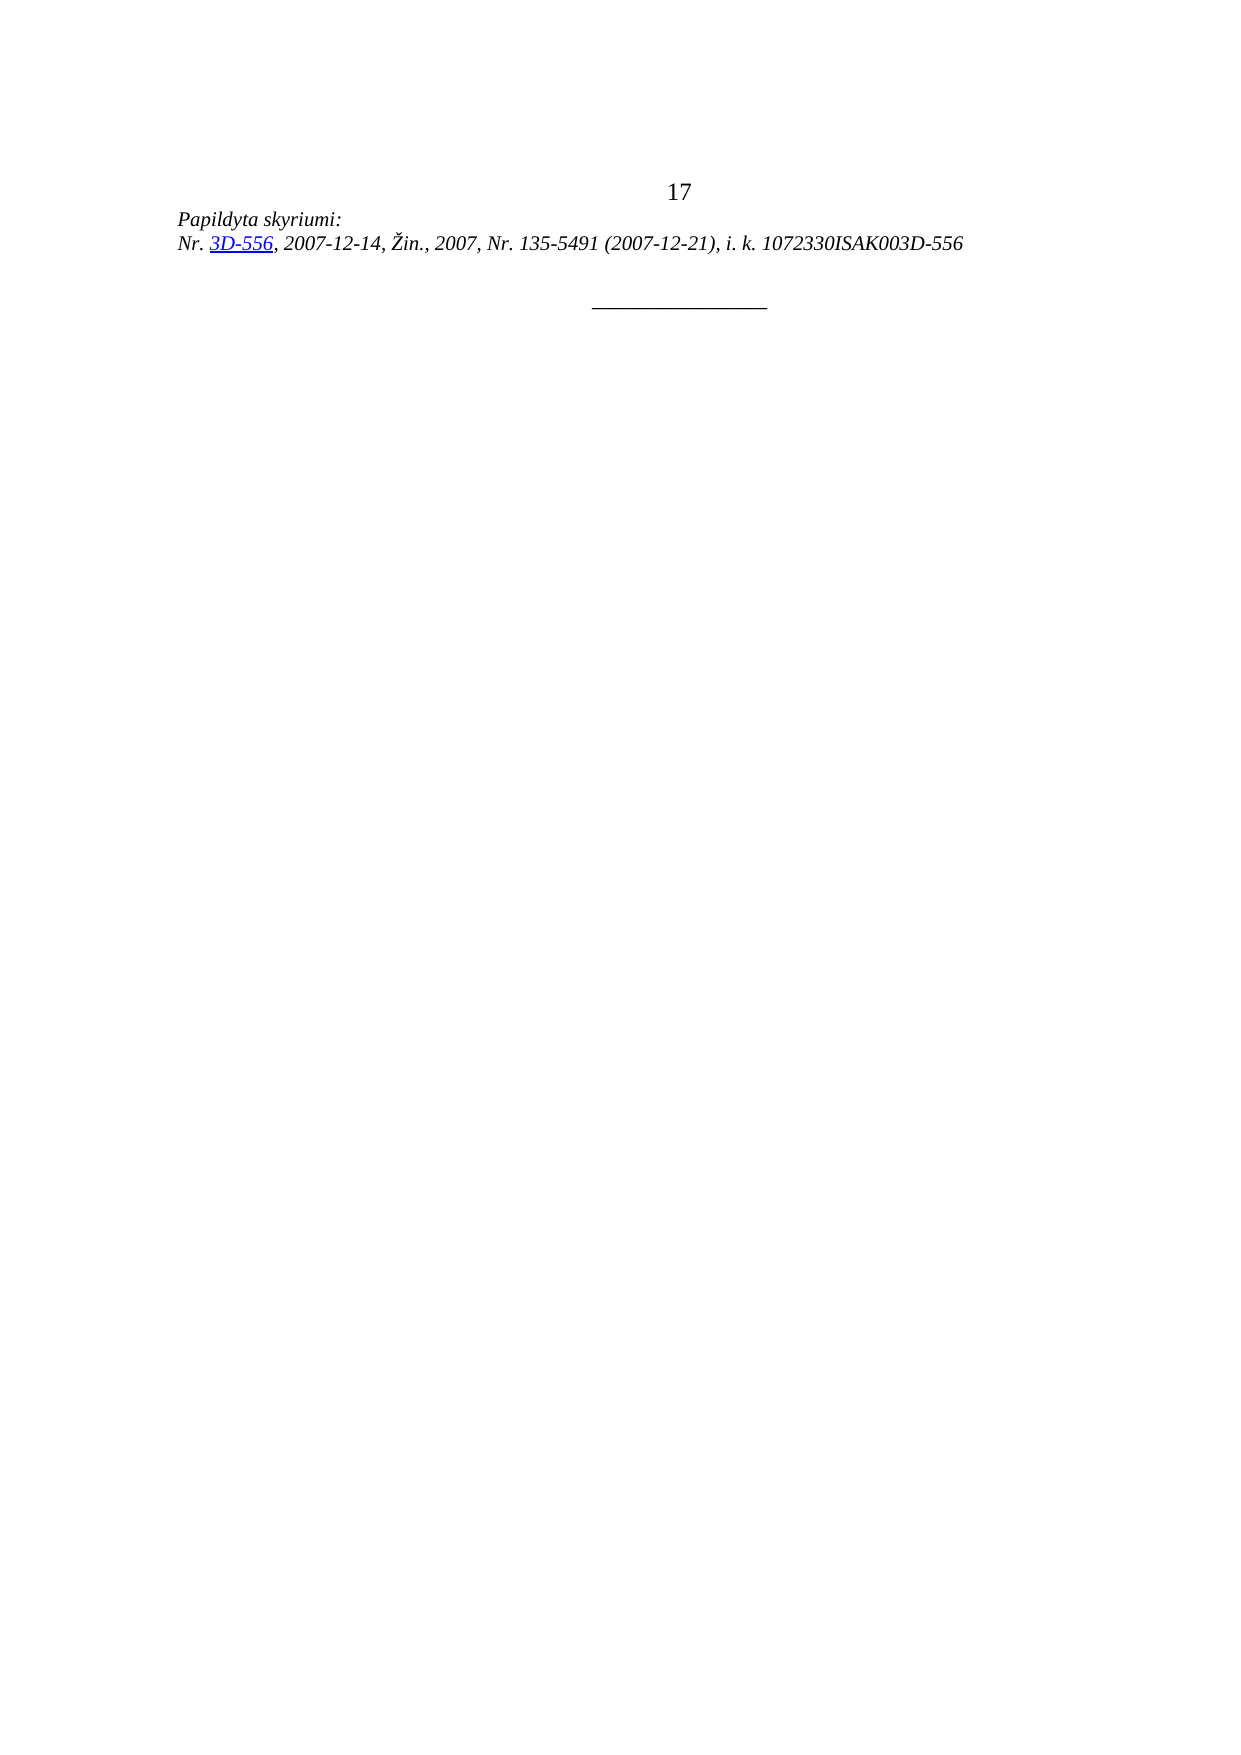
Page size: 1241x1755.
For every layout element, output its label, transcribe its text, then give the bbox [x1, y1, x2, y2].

text Papildyta skyriumi: [177, 207, 1181, 231]
text ______________ [177, 283, 1181, 312]
text Nr. 3D-556, 2007-12-14, Žin., 2007, Nr. 135-5491 (2007-12-21), i. k. 1072330ISAK003D-556 [177, 231, 1181, 255]
